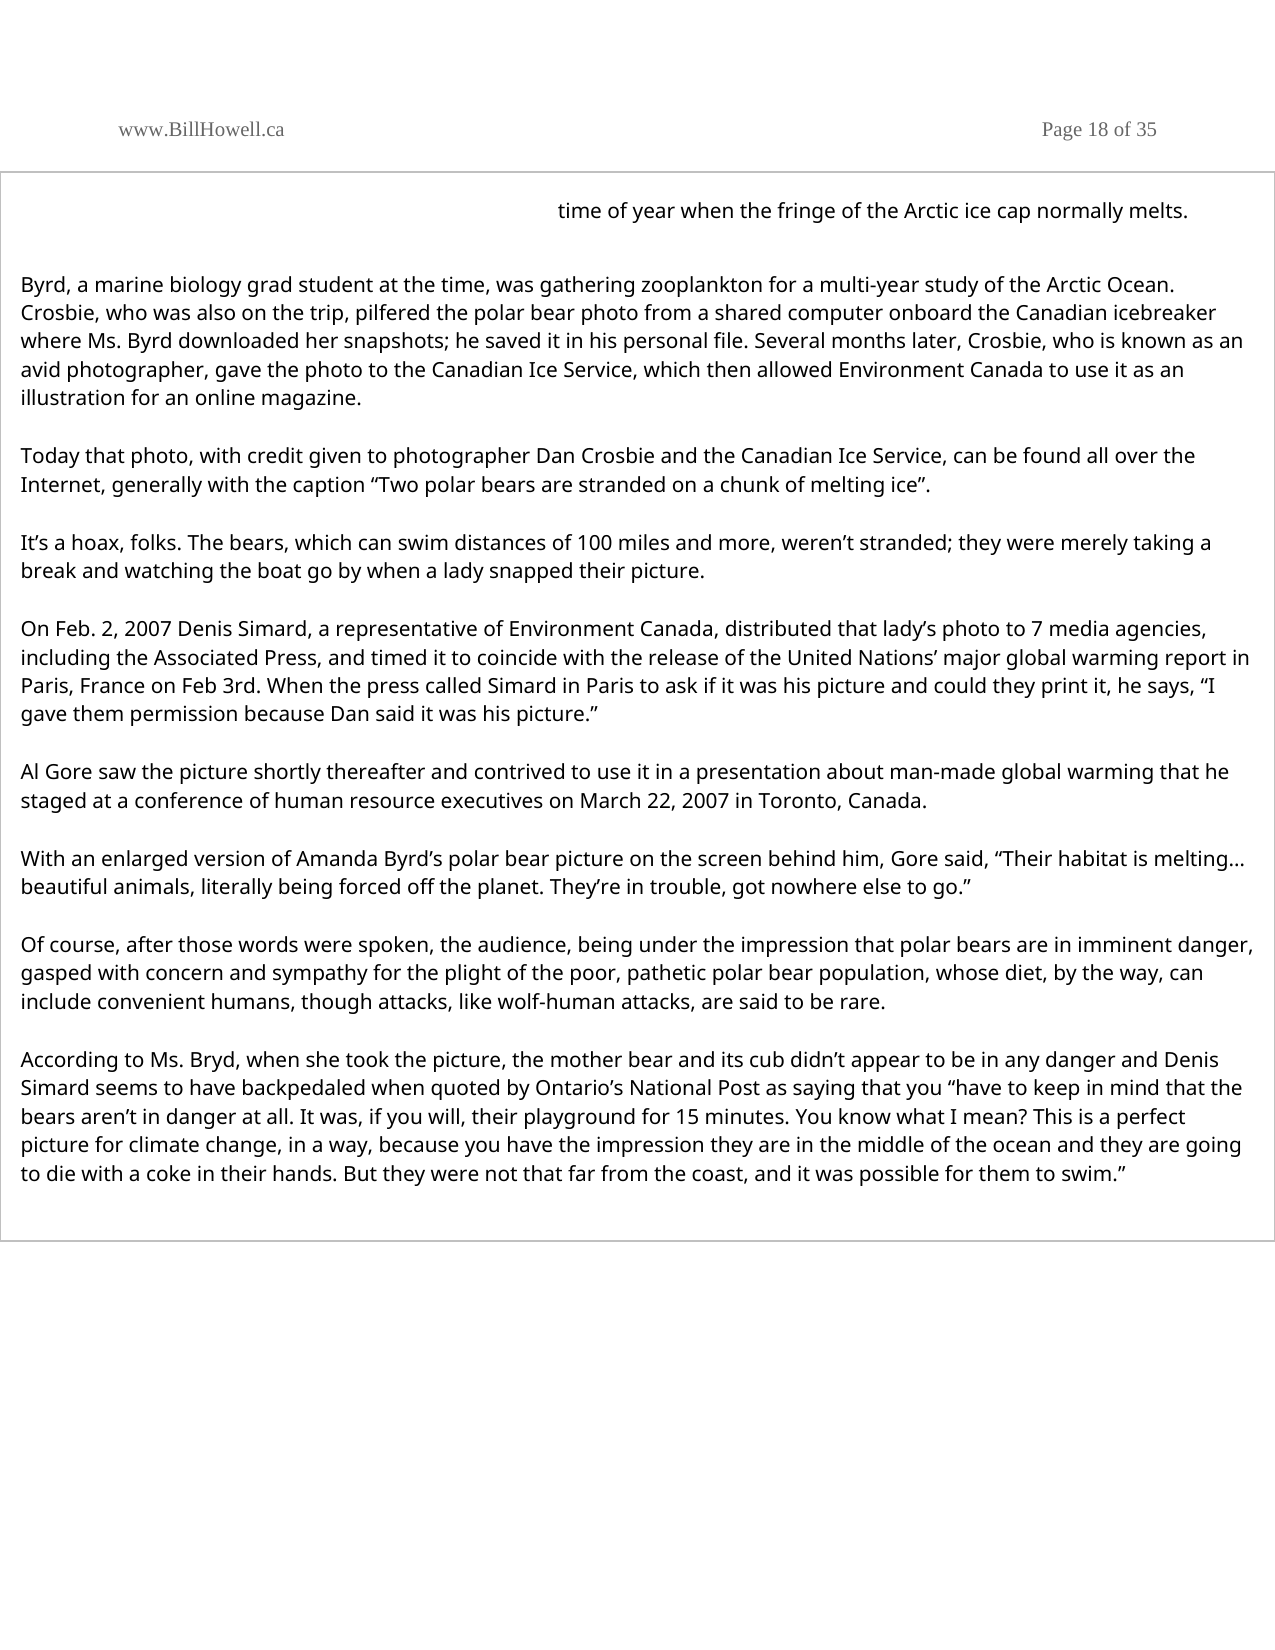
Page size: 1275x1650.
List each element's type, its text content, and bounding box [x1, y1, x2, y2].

table_header [13, 189, 550, 262]
table_cell Byrd, a marine biology grad student at the time, was gathering zooplankton for a multi-year study of the Arctic Ocean. Crosbie, who was also on the trip, pilfered the polar bear photo from a shared computer onboard the Canadian icebreaker where Ms. Byrd downloaded her snapshots; he saved it in his personal file. Several months later, Crosbie, who is known as an avid photographer, gave the photo to the Canadian Ice Service, which then allowed Environment Canada to use it as an illustration for an online magazine. Today that photo, with credit given to photographer Dan Crosbie and the Canadian Ice Service, can be found all over the Internet, generally with the caption “Two polar bears are stranded on a chunk of melting ice”. It’s a hoax, folks. The bears, which can swim distances of 100 miles and more, weren’t stranded; they were merely taking a break and watching the boat go by when a lady snapped their picture. On Feb. 2, 2007 Denis Simard, a representative of Environment Canada, distributed that lady’s photo to 7 media agencies, including the Associated Press, and timed it to coincide with the release of the United Nations’ major global warming report in Paris, France on Feb 3rd. When the press called Simard in Paris to ask if it was his picture and could they print it, he says, “I gave them permission because Dan said it was his picture.” Al Gore saw the picture shortly thereafter and contrived to use it in a presentation about man-made global warming that he staged at a conference of human resource executives on March 22, 2007 in Toronto, Canada. With an enlarged version of Amanda Byrd’s polar bear picture on the screen behind him, Gore said, “Their habitat is melting… beautiful animals, literally being forced off the planet. They’re in trouble, got nowhere else to go.” Of course, after those words were spoken, the audience, being under the impression that polar bears are in imminent danger, gasped with concern and sympathy for the plight of the poor, pathetic polar bear population, whose diet, by the way, can include convenient humans, though attacks, like wolf-human attacks, are said to be rare. According to Ms. Bryd, when she took the picture, the mother bear and its cub didn’t appear to be in any danger and Denis Simard seems to have backpedaled when quoted by Ontario’s National Post as saying that you “have to keep in mind that the bears aren’t in danger at all. It was, if you will, their playground for 15 minutes. You know what I mean? This is a perfect picture for climate change, in a way, because you have the impression they are in the middle of the ocean and they are going to die with a coke in their hands. But they were not that far from the coast, and it was possible for them to swim.” [13, 262, 1262, 1224]
table_header time of year when the fringe of the Arctic ice cap normally melts. [550, 189, 1262, 262]
table_header We decided to publish the results of our counter-exploration on the internet - but in a somewhat uniquely different fashion. Knowing that most folks aren't geeks, and may have little understanding of science or math, we're going to attempt to teach some of the essential physics and such as we go along. Readers with little or no mathematical or scientific training may find it challenging, but if you have a general understanding of introductory college or even solid high school level chemistry or physics, you should have no problem in following this amazing tale. The brighter readers, even without a science background, should be able to follow, as well. Smart folks learn faster than most. What follows is a tale gleaned from many sources over what turned out to be an unreasonably long period of time. We'll be first examining a "worst case" scenario, using very simple math at first, in order to arrive in a ballpark that will tell us if we need to go further and pull out long strings of complicated equations, which we don't want to have to resort to because we're writing for the average layman who is not a rocket scientist. This is a valid scientific method despite its apparent simplicity, for if one can first determine that a person does not own a motorcycle, then you don't have to spend a lot of time calculating how likely he is to crash while riding it. Reducing it to the simplest of terms for the average person to understand was a daunting task. Below is an example of what "real" Climate Scientists have to deal with on a daily basis. Is it any wonder that the most popular majors in college are liberal arts? We'll try to reference most of the material, but if we miss a credit, or use a photograph someone didn't want to share with the world (OK, we wonder why the photo was on the web if that were the case) we'll quickly remove it with our apologies. And let's freely admit up front that what we offer here is a dissenting opinion, and surely we have "cherry-picked" the articles of others which are also contrary to the widely held current beliefs. A bit of this is original on our part, but most of it comes from others around the globe. We have tried to present work from what we believe to be credible, thoroughly diligent scientists actively engaged in current research. Let's get started: We're reminded of an earlier story, which happened back in 1912. This was the amazing discovery of a skull and jawbone in which was quickly named the Piltdown Man and which all the world's archaeologists immediately accepted as a hitherto unknown form of early human. It appears no one bothered to examine it closely, assuming that other scientists had thoroughly investigated and vetted it. The hoax wasn't uncovered until 1953, when it was learned that the skull was that of a modern man and the jaw that of an orangutan. Seems no one had ever bothered to take a really close look at the artifact. Well, folks, it does appear we have a new, 21st Century Piltdown Man, and this time we know his name. He's called "Anthropogenic Global Warming" It's hard to nail down exactly when the sky started falling, but certainly the work of Michael Mann provided its first global exposure. Michael Mann, a paleoclimatologist ( one who attempts to interpret the past climate through certain Paleolithic records, such as ice core samples, sea bed sediments, coral heads, and tree ring growth ), submitted a paper to Nature magazine in 1998 which, unfortunately, was not subjected to peer review before publication. In it, he offered what has now become known as the famous "hockey stick" chart, showing the earth's temperature having been relatively constant for the past thousand years before suddenly skyrocketing upward at the dawn of the 20th century. His interpretation was that man's production of CO2 in the modern age was obviously responsible for the sudden increase. It turned out to be one of the biggest scientific blunders of all time. Look carefully at the chart above, which is the famous "hockey stick" chart. Note the horizontal scale is in years, stretching from the year 1000 to the near present time. The vertical scale is in degrees Centigrade, and note carefully that it is graded in increments of 1/10 of a degree. That means the wiggly blue section in the middle is actually only varying up and down by about a half of a degree. The baseline, as noted, is set at the average of the recorded temperatures from 1961 to 1990. Also note that only the red portion represents actual measured temperatures - the rest is based on the assumption that one can interpret past temperatures from examining ancient tree rings or ice core samples from centuries-old ice locked in glaciers. This is, at best, a marriage of apples and oranges - the handle being somewhat of an educated guess, and the blade being based on actual measurements using thermometric recording devices. Sort of like pairing the skull of a human with the jawbone of an orangutan. And finally, note that the chart is for the northern hemisphere only. This chart, unfortunately, became the foundation for the first report of the United Nations International Panel on Climate Change ( IPCC ), which in turn provided the summary information and recommendations to the world's governments. The Anthropogenic Global Warming panic was off to a rocketing start. However, some folks noticed a couple of significant and fairly well accepted climatological history facts to be conspicuously missing. The first was the well-documented "Medieval Warm Period" where temperatures, at least in Europe as mentioned in our introduction, were significantly higher. The second was the "Little Ice Age", a period in which the temperatures dropped so low the Thames River in London froze over. How could this be an accurate record of the last millennium? Let's pause and mention that the data above is not "raw" data. Dr. Mann actually used about 70-80 data sets, and in each set he applied a mathematical analysis known as a principle component analysis ( PCA ) which seeks to extract principal, or significant component information from a widely varying set of raw data. Along comes Steve McIntyre, a Canadian analyst, who spends two years of his own personal time reverse-engineering Dr. Mann's PCA program. McIntyre subjects Mann's PCA program to a "Monte Carlo" analysis - which inserts random data sets into the function - and discovered that no matter what data he fed it, the result was always the same. The arm of the "hockey stick" ( paleo-record ) always came out straight. In Dr. Mann's case, the rising temperature of the Medieval Warm Period and the expected trough of the Little Ice Age had been completely erased. The hockey stick was broken. Fini. Kaput. We may never know whether Mann's work was deliberately contrived to fit some personal environmental agenda, or just a colossal mathematical blunder. McIntyre submitted his work to Nature Magazine - since they were responsible for publishing Mann's flawed research without peer review in the first place, but they reportedly rejected it, saying it was "too long". He then shortened it to 500 words, and re-submitted it, but again it was rejected, this time saying it was "too mathematical" or words to that effect. Heaven forbid any publication calling itself an "International Weekly Journal of Science" from actually publishing any science that hinged on mathematics. Let's all push a yard stick into the snow, measure the snow depth, call ourselves "climate scientists", and get published in Nature. In the end, McIntyre turned to the internet and its true freedom of the press, and today he is known to every serious climate scientist on the planet as the man who broke the hockey stick. The National Academy of Sciences has found Mann's graph to have “a validation skill not significantly different from zero” – i.e., the graph was useless. Note the corrected version, below, in which neither today's temperatures nor the rate of warming are particularly unusual compared to the historical record. Thus, even the "global warming" of the 20th century was not even remotely a cause for the slightest alarm. It was all "much to do about nothing". Into the Laboratory, it's time to go to work. Next, let's take a look CO2 from an Atmospheric Physicist's view - straightforward physics that we hope most of you will be able to follow: What we commonly call "light" is actually electromagnetic radiation, physically no different from radio waves, except of different frequencies and wavelengths. The part we can see is called the visible spectrum. Beyond what we can see in the higher frequencies ( and shorter wavelengths, since they are reciprocal functions ) lies the ultraviolet spectrum. UV light is very penetrating, which is why one could get sunburned on an overcast day. Beyond even that are X-rays, which can penetrate much deeper. On the opposite end of the visible spectrum lies infra-red... which you can't see, but you can easily feel, as anyone who has warmed his hands near a hot stove can testify. It is the infrared portion we commonly refer to as "heat" radiation. And beyond that are the radio and television wavelengths we all know and love. The sun is very "bright", and its frequency spectrum is generally too short to produce much infrared coming down through the atmosphere. Radiation from the sun penetrates the atmosphere, strikes the earth, and some of it is absorbed and some is reflected. The different bandwidths (colors) of reflected light depend on the material struck, so something green-colored is reflecting the green portion of the visible spectrum and absorbing the rest. This heats up the earth, and that's the first part of the story. All heated bodies emit radiation in the infrared range. This is called "black body" radiation, because a perfectly black body reflects no visible light but still emits radiation in a specified band of wavelengths. Infrared radiation is of a much longer wavelength, and can be much easier absorbed by certain components in the atmosphere, causing them to also "heat up". The warm air around us is being kept warm partially from black body radiation coming from the earth itself. Another method of warming is by conduction - air coming in contact with the heated soil, rocks, trees, buildings, etc. and being directly warmed by that contact. This may be a bigger factor than we think, but we're not going to attempt to try to determine just how much that might be. We'd have to know the total surface area of every object - down to the smallest blade of grass - there is on our planet. We also need to remind ourselves that there is actually no physical quantity known as "cold". There is only "heat" and "lack of heat". Next, lets talk about a scientific process called Atomic Absorption Spectrometry. It is a method by which we can measure precisely which wavelengths of radiation a particular gas is capable of absorbing. In our highly simplified drawing above, a radiation source is beamed through a glass container containing a gas sample. As the radiation passes through, a portion of it is absorbed at particular narrow bandwidths (often more than one ) so the end result are some "missing" sections of the whole spectrum coming from the source, which show up as dark lines. They're missing because they were absorbed by the sample in the chamber. They are called absorption lines, or absorption spectra, and when analyzed by a knowledgeable person, can tell one what the gas or gas mixture is in the sample chamber based on a catalog of known spectra. It's a wonderful tool for analyzing unknown gas samples. Let's look at a real result, below - the absorption spectrum for pure carbon dioxide plus an amount of water vapor equal to that in our current atmosphere as the sample and infrared radiation from a black body spectrum as the source. This is part of the so-called "greenhouse effect" As we can see above, carbon dioxide absorbs infrared radiation (IR) in only three narrow bands of frequencies, which correspond to wavelengths of 2.7, 4.3 and 15 micrometers (µm), respectively. The percentage absorption of all three lines combined can be very generously estimated at about 8% of the whole IR spectrum, which means that 92% of the "heat" passes right through without being absorbed by CO2. In reality, the two smaller peaks don't account for much, since they lie in an energy range that is much smaller than the where the 15 micron peak sits - so 4% or 5% might be closer to reality. If the entire atmosphere were composed of nothing but CO2, i.e., was pure CO2 and nothing else, it would still only be able to absorb no more than 8% of the heat radiating from the earth. To give you a feeling for how little CO2 there actually is in the atmosphere, let's note that atoms and molecules are very tiny things, and the distances between them are therefore also very small. Physicists like to use a unit of measure called an Angstrom, which is 0.1 of a nano-meter, or a 0.1 billionth of a meter, (i.e. 10-10 of a meter or 10-7 of a mm). A molecule like CO2 has a size of around two Angstroms (2 x 10-7 mm). The density of the gas is 10 to the 24th power number of molecules occupying a space of about 22 liters (i.e. 4.55 x 1022 molecules per liter) at a pressure of 760mm of mercury and 273 degrees Kelvin (i.e. 32 degrees Fahrenheit or zero degrees Celsius) – called the "standard temperature and pressure". You can almost think of all this as just the normal temperature and pressure around you right now. A simple calculation shows that in a 3-dimensional tetrahedron array, as shown in the diagram below (for the closest possible packing with an equal distance between molecules), the spacing between molecules is approximately 28 Angstroms. For equidistant packing, a tetrahedron arrangement is required To fit 4.55 x 1022 molecules equispaced in a 100-mm cube (i.e. one liter) they have to be 28 Angstroms apart. Since at 2 x 10-7 mm diameter, CO2 is a very tiny molecule, let's magnify the picture by a factor of 10 million, so that we can imagine a CO2 molecule as a 20 mm diameter marble floating in the air. However, CO2 makes up only 380 of each million molecules of air – the rest are a mixture of all the other atmospheric gases and water vapor – i.e. only one in every 2632 molecules is a CO2 molecule. Let’s imagine that all the other molecules are colored blue, and CO2 molecules are colored red. All the marbles making up our model atmosphere are equispaced at 280 mm apart. When mixed evenly into our model atmosphere (which is what the wind does) a bit more simple math shows that our red marbles are equispaced at 3900 mm (i.e. 3.9 meters) apart. In the real atmosphere, at a height of approx. 5500 meters, pressure is halved from what it is at sea level. A bit more simple math shows that at a height of 5500 meters (55 million kilometers in our model – that’s 143 times the distance from earth to the moon!), our 20 mm diameter CO2 marbles are equispaced at 4.9 meters apart. Now you know why CO2 is called a “trace” gas. This whole picture we have drawn ( with Peter Morgan's help ) illustrates both how little CO2 there is in the atmosphere, and how relatively little of the radiation it is capable of absorbing and "heating" the atmosphere. We know that most of the other IR radiation bands slips through and doesn't get to do any heating at all. (We've all seen the nice IR photographs taken from the space station.) But some scientists such as Dr. Heinz Hug who specialize in study of this stuff claims that all of the heat in these particular spectra are indeed absorbed in a relatively short distance, so adding more CO2 to the atmosphere can't affect anything at any rate. Other scientists, such as Dr. Roy W. Spencer at NASA - and one of the leading experts in the field of climate science - doesn't completely agree We've decided to be exceptionally generous to all concerned in the debate and look at the worst-case scenario, where we'll say that all of the available heat in the CO2 absorption spectrum is actually captured. We know that man is responsible for about 3 % of it, so with the simplest of math, we have .03 x .08 = .0024. And remember that 8% figure was actually larger than reality, since the two side peaks don't have much energy to capture. Man-made CO2 doesn't appear physically capable of absorbing much more than two-thousandths of the radiated heat (IR) passing upward through the atmosphere. And, if all of the available heat in that spectrum is indeed being captured by the current CO2 levels before leaving the atmosphere, then adding more CO2 to the atmosphere won't matter a bit. In short, the laws of physics don't seem to allow CO2 it's currently assumed place as a significant "greenhouse gas" based on present concentrations. The other "greenhouse gases" such as methane, nitrous oxide, tetrafluoromethane, hexafluoroethane, sulfur hexafluoride, trifluoromethane, 1,1,1,2-tetrafluoroethane, and 1,1-difluoroethane exist only in extraordinarily smaller amounts and aren't even up for serious discussion by any segment of the scientific community. And, since the other components of the atmosphere (oxygen, nitrogen, and water vapor) aren't materially affected by human activity, the "greenhouse effect" is essentially a totally natural phenomenon, unaffected by human activity. We could repeat the spectral analysis and calculations for Oxygen, or O2 ( The percentage of oxygen in the atmosphere remains exactly the same at all heights up to about 85 km, and is about 20.9% by volume ) and Nitrogen (N2) which is the whopper at 78.1% - but we won't. We'll leave that as your homework problem now that you know how to do it. Just look up the atomic absorption spectra for both, and do the math. You'll discover that Oxygen and Nitrogen aren't even "greenhouse gases", so that leaves the principal greenhouse gas... you guessed it.... Water Vapor. Curiously enough, the UN IPCC reports don't even mention water vapor, since it is technically not a "gas" in the atmosphere. Dr. Roy W. Spencer has one of the best comments we've read on this subject: We can safely ballpark water vapor as being responsible for more than 95% of all the greenhouse effect, with oxygen and nitrogen playing no role and carbon dioxide being relatively insignificant... particularly the even smaller human-produced part. Side note: Both Oxygen and Nitrogen don't like to live alone. They prefer to find another and stick together into a diatomic ( 2 atom ) molecule. Thus the molecular weight of atmospheric oxygen or nitrogen is approximately twice that of one of them alone. We say "approximately", because it takes energy to bind them together, and mass and energy are equivalent stuff, as our good friend Dr. Einstein explained with his famous equation E=MC2. Now, you can sit back and give yourself a pat on the back, because you now know more pure physics of the atmosphere than a lot of so-called "climate scientists", and likely know more than almost all of the non-scientist Popular Journalists and other writers churning out panic-stricken books and newspaper articles on the subject. And for sure, you now know a lot more than Al Gore. One would think this would be the end of the discussion, that the laws of physics show us that CO2 isn't even a significant "greenhouse gas" and certainly the human contribution is insignificant. We both now know that CO2 can't possibly be the evil byproduct all the ballyhoo has been claiming, and in fact, our biologist friends tell us if we could increase the CO2 content a little more, the planet would be much the richer... because plants love it, grow much larger with more of it, and we all like to eat. CO2 is a non-toxic, non-polluting, earth-friendly component that really is critical to our survival. Maybe that's why we laughed so hard when the Popular Journalist in the Addison Independent insisted that 340, rather than 380 parts per million CO2 was a "target" we should all shoot for. While you're pulling rabbits out of a hat, could you please bring me a Pepsi? OK, if you still are compelled to worry about something, think about this: The amount of oxygen in our atmosphere is slowly diminishing. A very long time ago, it was as much as 35% of the atmosphere, and has been shrinking ever since. We always wondered why those plant-eating eating dinosaurs had such long necks, and now we know - they had to reach up for dinner into the really tall trees that once dotted our oxygen-rich planet. But let's not worry about that just now, for this current story is far from over. If you've read this far, you're likely more curious than most, and probably more intelligent than average. And you probably want to know exactly what is causing the warming and cooling periods on the planet which have been going on for millennia. Inquiring minds want to know this stuff. Let's break for a minute, and point out that "Climate Science" is a catch-all term, like "Sports". The fellow who takes a daily temperature reading or measures the snow depth with a stick could call himself a "Climate Scientist" as much as the person tending the boiler in the basement could call himself a "Stationary Engineer". Earth's climate is an enormously complex subject, spanning not only the "pure" sciences like physics and chemistry, but many of the "natural sciences", such as oceanography, meteorology, volcanology, paleontology, archeology, solar science, and many others. All scientists aren't of the same quality, intellect, or natural talent for the trade. Sloppy scientists are as common as bad mechanics. At the top of the pecking order of knowledge needs sit the fundamental laws of physics - for no matter what others may determine, the final results must obey the fundamental, established principles which determine the nature of all elemental matter. Unfortunately, many "environmental scientists" actually study very little physics, chemistry or biology in depth. And many of the "lower" sciences involve little mathematics beyond introductory calculus. Before the greater body of scientists out there start beating on us, we'll admit that very few physicists had a time slot to study organic chemistry and beyond in college - and the truth of the matter is, there aren't enough semester hours available for everyone to be cross-trained in other disciplines to any competent depth. This makes becoming a highly skilled "Climate Scientist" very challenging, for this extremely complex field requires a very large tool kit. Thus, we trust others to deliver meaningful results from their specific disciplines. If a geologist tells us a particular rock is from the Devonian Period, we have little choice but to believe him. So in what follows, we're going to have to trust we have chosen good, solid scientists from other disciplines as our guide. In reading "scientific articles" one must also be very alert to use of the word "if". This is the killer word - the Colt .45 of sloppy or even deliberately misleading science. "If" the sea level rises 40 feet, then certainly most of Manhattan will be flooded. "If" the moon falls on Kansas, then certainly wheat prices are going to soar out of site. Within a sentence or two, "if" morphs into "when" and soon everyone is convinced that the moon is absolutely going to fall on Kansas, it's just a matter of time, we're all doomed... unless we take immediate action to stop it. But neither of these are very likely to happen, as we shall soon see. After the hockey stick was accepted virtually overnight without close examination ( like the Piltdown Man ), along comes Al Gore, a long-time "environmentalist", ( who made near-failing grades in science and math in college ) who decides to make a movie out of it. The hockey stick goes up on the big screen, and Gore boards a mechanical lift with cameras grinding, pointer in hand as he rises in unison with the blade of the stick which starts growing upward toward the ceiling. No longer are we talking about tenths of a degree, the temperature is rising like a puff pastry, and headed toward the attic. It all began with the word "if". If the hockey stick tip continues to rise (lift starts going upward, the audience holds its breath ) then... and along comes computer animations of New York flooding, Florida underwater, and poor little Polar Bears struggling to board the last piece of ice floating in the open Arctic Sea. (sigh...) It ends with Hurricane Katrina and Boston almost losing the pennant. It is Hollywood at its finest, and the Deacons of La La Land give it an Oscar. Even the Nobel Committee is impressed, gives it two thumbs-up and a Nobel Prize to Gore and the other members of the IPCC for the many lives that will be saved in the future because of this brilliant early warning. And, there's still time for we miserable humans to "save" the planet by buying "carbon offsets" accomplished best by investing in Al Gore's British company which buys stock in other companies that will benefit from a world-wide global warming hysteria (keeping a healthy cut) and making, perhaps, Al Gore the richest former Vice President in history. That will buy a lot of SUV's, jets, and large mansions with mega-electric bills. Everyone wins except the taxpayer and businessman, who are soon to pay a very heavy price. So what's really causing the endless cycles of warming and cooling, if it isn't a constantly changing "Greenhouse Effect" - with man to blame? Man wasn't producing much CO2 in the past million years, so he hasn't simply been turning the greenhouse up and down at will. Just look up - one of the most likely culprits is our old friend, the Sun. Canadian climatologist Tim Patterson says the sun drives the earth's climate changes—and Earth's current global warming is a direct result of a long, moderate 1,500-year cycle in the sun's irradiance. Patterson says he learned of the 1,500-year climate cycle while studying cycles in fish numbers on Canada's West Coast. Since the Canadian West had no long-term written fishery records, Patterson's research team drilled sediment cores in the deep local fjords to get 5,000-year climate profiles from the mud. The mud showed the past climate conditions: Warm summers left layers thick with one-celled fossils and fish scales. Cold, wet periods showed dark sediments, mostly dirt washed from the surrounding land. Patterson's fishing profiles clearly revealed the sun's 87 and 210-year solar cycles—and the longer, 1500-year Dansgaard-Oeschger cycles found since the 1980s in ice cores, tree rings, and fossil pollen. "Even though the sun is brighter now than at any time in the past 8,000 years, the increase in direct solar input is not calculated to be sufficient to cause the past century's modest warming on its own. There had to be an amplifier of some sort for the sun to be a primary driver of climate changes. Indeed, that is precisely what has been discovered," says Patterson. "In a series of groundbreaking scientific papers starting in 2000, Vizer, Shaviv, Carslaw and most recently Svensmark et al., have collectively demonstrated that as the output of the sun varies ... varying amounts of galactic cosmic rays from deep space are able to enter our solar system... These cosmic rays enhance cloud formation, which, overall, has a cooling effect on the planet." "When the sun is less bright, more cosmic rays are able to get through to Earth's atmosphere, more clouds form and the planet cools... This is precisely what happened from the middle of the 17th century into the early 18th century, when the solar energy input to our atmosphere ... was at a minimum and the planet was stuck in the Little Ice Age." The Canadian expert concludes, "CO2 variations show little correlation with our planet's climate on long, medium and even short time scales. Instead, Earth's sea surface temperatures show a massive 95 percent lagged correlation with the sunspot index." We'll talk about what a "correlation" means in a couple of minutes. So what does this all mean? It means, in the simplest of terms, that it is the Sun which is warming the oceans, not an increased "Greenhouse Effect" caused by human activity. And, it might appear that Mother Earth is not the only one suffering from the Sun's effect. Data from NASA’s Mars Global Surveyor and Odyssey mission in 2005 disclosed that the carbon dioxide "ice caps” near Mars’ south pole had been shrinking for three consecutive summers. Mmmm... We could go on for endless pages on solar science and the sun's relationship to global warming, but we're not going to do that. One of the best summary articles we've found in simple layman terms is by Kevin Roeten, and you can read more on that by clicking HERE. The current warming Solar Cycle is just about over. The global temperatures have been nominally flat for the past 8 years. If the Solar Scientists are correct, we about to head into a cooling cycle... which is not good news. Let's get back to our own science project. The above chart shows two things we immediately recognize as very similar. In fact they seem to match each other very well. We would say they have a strong correlation, and with a little mathematics, we could compare each one point-by-point on the graph and come up with a number that would tell us just how well they match each other, called a correlation coefficient. In fact, a glance at the above suggests a perfect, 100% correlation, because in fact one is an exact copy of the other. We know this because we made the chart. Now suppose the blue one represents changing CO2 levels in the atmosphere and the red one represents changing global temperatures over the same time frame. The above is a gross exaggeration, of course, but we wanted to make sure no one doubted there is a strong correlation between the two. Is there any doubt that CO2 is causing the global temperature to change? Any doubt at all? None? Zero doubt, right? Wrong In fact, the blue line is exactly one pixel on your screen ahead of the red line. We know that because we made the chart. You couldn't tell that one was exactly like the other and actually leading it by one pixel without dragging out a powerful magnifying device and doing some very careful measurements and some pretty lengthy mathematics. This was the fundamental mistake that Mann, Al Gore, the Oscar boys, the Nobel Committee, the IPCC, and just about everyone else on the planet made at the beginning. They immediately assumed, noticing that CO2 levels and global temperatures had a pretty good correlation, that CO2 was the culprit, and was causing global temperatures to rise. In fact, it appears it was just the opposite: rising global temperatures caused increased CO2 level in the atmosphere. So where did the increasing CO2 come from? You can't make CO2 out of Oxygen and Nitrogen... surely you're pulling my leg! Let's do a little simple Chemistry, and figure out the molecular mass of the different atmospheric constituents. For this we go to the Periodic Table of the Elements, and find the atomic mass of Nitrogen, Carbon, Hydrogen, and Oxygen. Let's forget about Argon, which is about 0.9% of the atmosphere, because it's supposed to be CO2 that's the evil stuff. To the nearest round number, Carbon = 12, Nitrogen = 14, Oxygen = 16, and lowly Hydrogen = 1. That's based on the number of protons and neutrons in the nucleus of the atom. The Periodic Table will give a slightly different number, because of that binding energy ( which is a mass equivalent ) we talked about earlier. So, what's the approximate molecular mass of the different gasses? That's simple addition: Remember, we're rounding off to the nearest whole number, and amu means Atomic Mass Units. Do you see something significant? Think like a scientist. Yes, CO2 is by far the heaviest of the major constituents, and the law of gravity applies to it as well. It sinks to the ground.. in fact, into the ground, and into the oceans, as well, because CO2 is very water-soluble and that's what puts the fizz in Ginger Ale. This doesn't happen overnight. In fact, the winds and convection currents and such keep the air stirred up constantly, so it may take 100-150 years for the CO2 you are exhaling right now to make it back into mother earth, where most of it is currently locked up. Funny, any 1st Grader would have told us that if we had asked them "What makes the earth warm, Susie?" Nobody ever said science had to be "hard". You can demonstrate this with a simple kitchen experiment. Pour a glass of ginger ale, sit it on the table, and see how long it takes to go "flat" at room temperature. Now pour an equal glass into a pan and put it on the stove on low heat, then time how long it takes to go flat. That's your homework experiment - to demonstrate that extra heat really releases CO2 a lot faster :-)> Our satellites are pretty good at measuring overall ocean temperatures from afar, and CO2 measurements are being taken daily around the globe. The best results we have been able to turn up so far is that measurable CO2 increases appear about 9 months after an upswing in ocean temperatures. The data is messed up a bit every time a volcano decides to blow its top, because that's the mother of CO2 producers, bar none. And a buffalo emits about the same amount of methane (CH4) as driving your automobile about 8,000 miles - which can combine with O2 in a highly exothermic reaction ( gives off heat ) to produce CO2 and H2O as end products. One question that has been nagging us here at the Middlebury Community Network Science Center (our desk) is, "how in heck does one measure the "global temperature" in the first place"? If we asked you what your skin temperature is right now, you'd likely answer, "Where?" The temperature on your nose is likely far different from the bottom of your feet or other places you might measure. With the greater portion of the earth covered by water, and no floating temperature recording buoys every mile or so, how can we get an "average"? Well, satellites can measure ocean temperatures ( we'll talk more about that later ) but here in the U.S., for example there are only 1221 U.S. Historical Climatology Network (USHCN) stations, and our math shows that to be about one every 3,400 square miles. And from that data, one can cherry-pick (as some have done ) to obtain any result he wants. For example, here are four records we cherry-picked from the whole dataset - note the temperatures are in Fahrenheit, not Centigrade: What's that straight line running through the annual average temperature readings? The linear regression line obtained from the statistical output is the "best-fitting" straight line that can be drawn through the data. It is designated by the equation Y = b1X + b0, where X represents the year, Y represents the predicted temperature anomaly, b1 is the slope of the line and b0 is the Y intercept of the line. Now you know. While Al Gore's Oscar and Nobel Prize winning film, An Inconvenient Truth, has serious students of climate change laughing their heads off, the British didn't think it was very funny. The British High Court has ruled that it cannot be shown to students without first having a disclaimer that it is "propaganda", instead of a "documentary". Those Brits just don't seem to have a sense of humor... or maybe they just think scaring little kids isn't an honorable pastime. Nevertheless, the film makes a good outline for further discussion. Let's start with those poor little Polar Bears, taking their swim in the vast, empty Arctic ocean, just before they drown. Carole "CJ" Williams probably sums it up best, so we'll just quote her below.. [1, 173, 1274, 1240]
